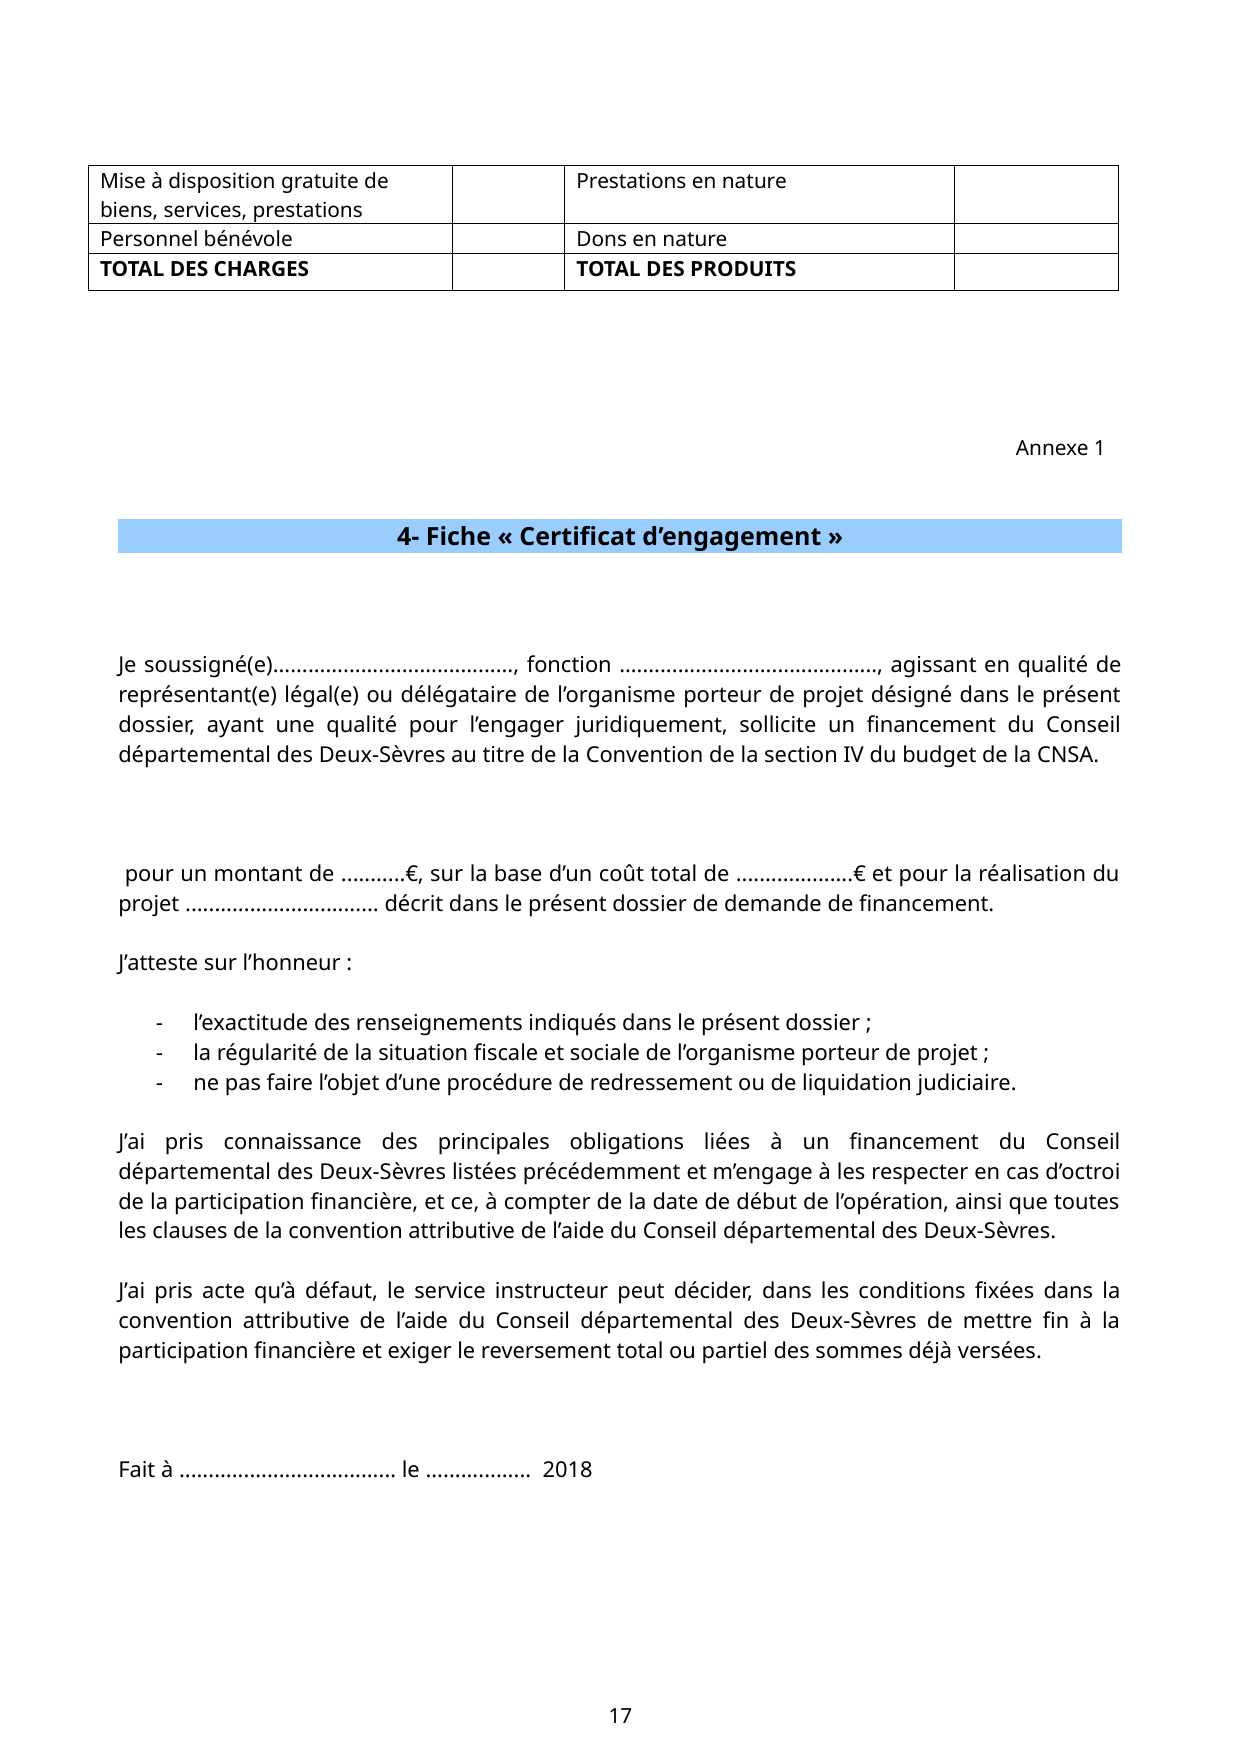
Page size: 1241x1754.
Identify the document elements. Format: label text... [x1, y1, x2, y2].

table_cell [955, 166, 1118, 223]
list la régularité de la situation fiscale et sociale de l’organisme porteur de projet ; [156, 1037, 1122, 1067]
text Annexe 1 [118, 433, 1122, 462]
table_cell [453, 166, 564, 223]
table_cell [453, 224, 564, 253]
text Fait à ..................................... le .................. 2018 [118, 1454, 1122, 1484]
list l’exactitude des renseignements indiqués dans le présent dossier ; [156, 1007, 1122, 1037]
table_cell Personnel bénévole [89, 224, 452, 253]
table_cell [955, 254, 1118, 290]
list ne pas faire l’objet d’une procédure de redressement ou de liquidation judiciaire. [156, 1067, 1122, 1096]
table_cell TOTAL DES PRODUITS [565, 254, 954, 290]
table_cell [955, 224, 1118, 253]
table_cell [453, 254, 564, 290]
table_cell Mise à disposition gratuite de biens, services, prestations [89, 166, 452, 223]
table_cell Dons en nature [565, 224, 954, 253]
text J’ai pris acte qu’à défaut, le service instructeur peut décider, dans les conditions fixées dans la convention attributive de l’aide du Conseil départemental des Deux-Sèvres de mettre fin à la participation financière et exiger le reversement total ou partiel des sommes déjà versées. [118, 1275, 1122, 1364]
text J’ai pris connaissance des principales obligations liées à un financement du Conseil départemental des Deux-Sèvres listées précédemment et m’engage à les respecter en cas d’octroi de la participation financière, et ce, à compter de la date de début de l’opération, ainsi que toutes les clauses de la convention attributive de l’aide du Conseil départemental des Deux-Sèvres. [118, 1126, 1122, 1245]
text Je soussigné(e)........................................., fonction …........................................., agissant en qualité de représentant(e) légal(e) ou délégataire de l’organisme porteur de projet désigné dans le présent dossier, ayant une qualité pour l’engager juridiquement, sollicite un financement du Conseil départemental des Deux-Sèvres au titre de la Convention de la section IV du budget de la CNSA. [118, 649, 1122, 769]
text J’atteste sur l’honneur : [118, 947, 1122, 977]
table_cell Prestations en nature [565, 166, 954, 223]
table_cell TOTAL DES CHARGES [89, 254, 452, 290]
text 4- Fiche « Certificat d’engagement » [118, 519, 1122, 553]
text pour un montant de ...........€, sur la base d’un coût total de ....................€ et pour la réalisation du projet ................................. décrit dans le présent dossier de demande de financement. [118, 858, 1122, 918]
